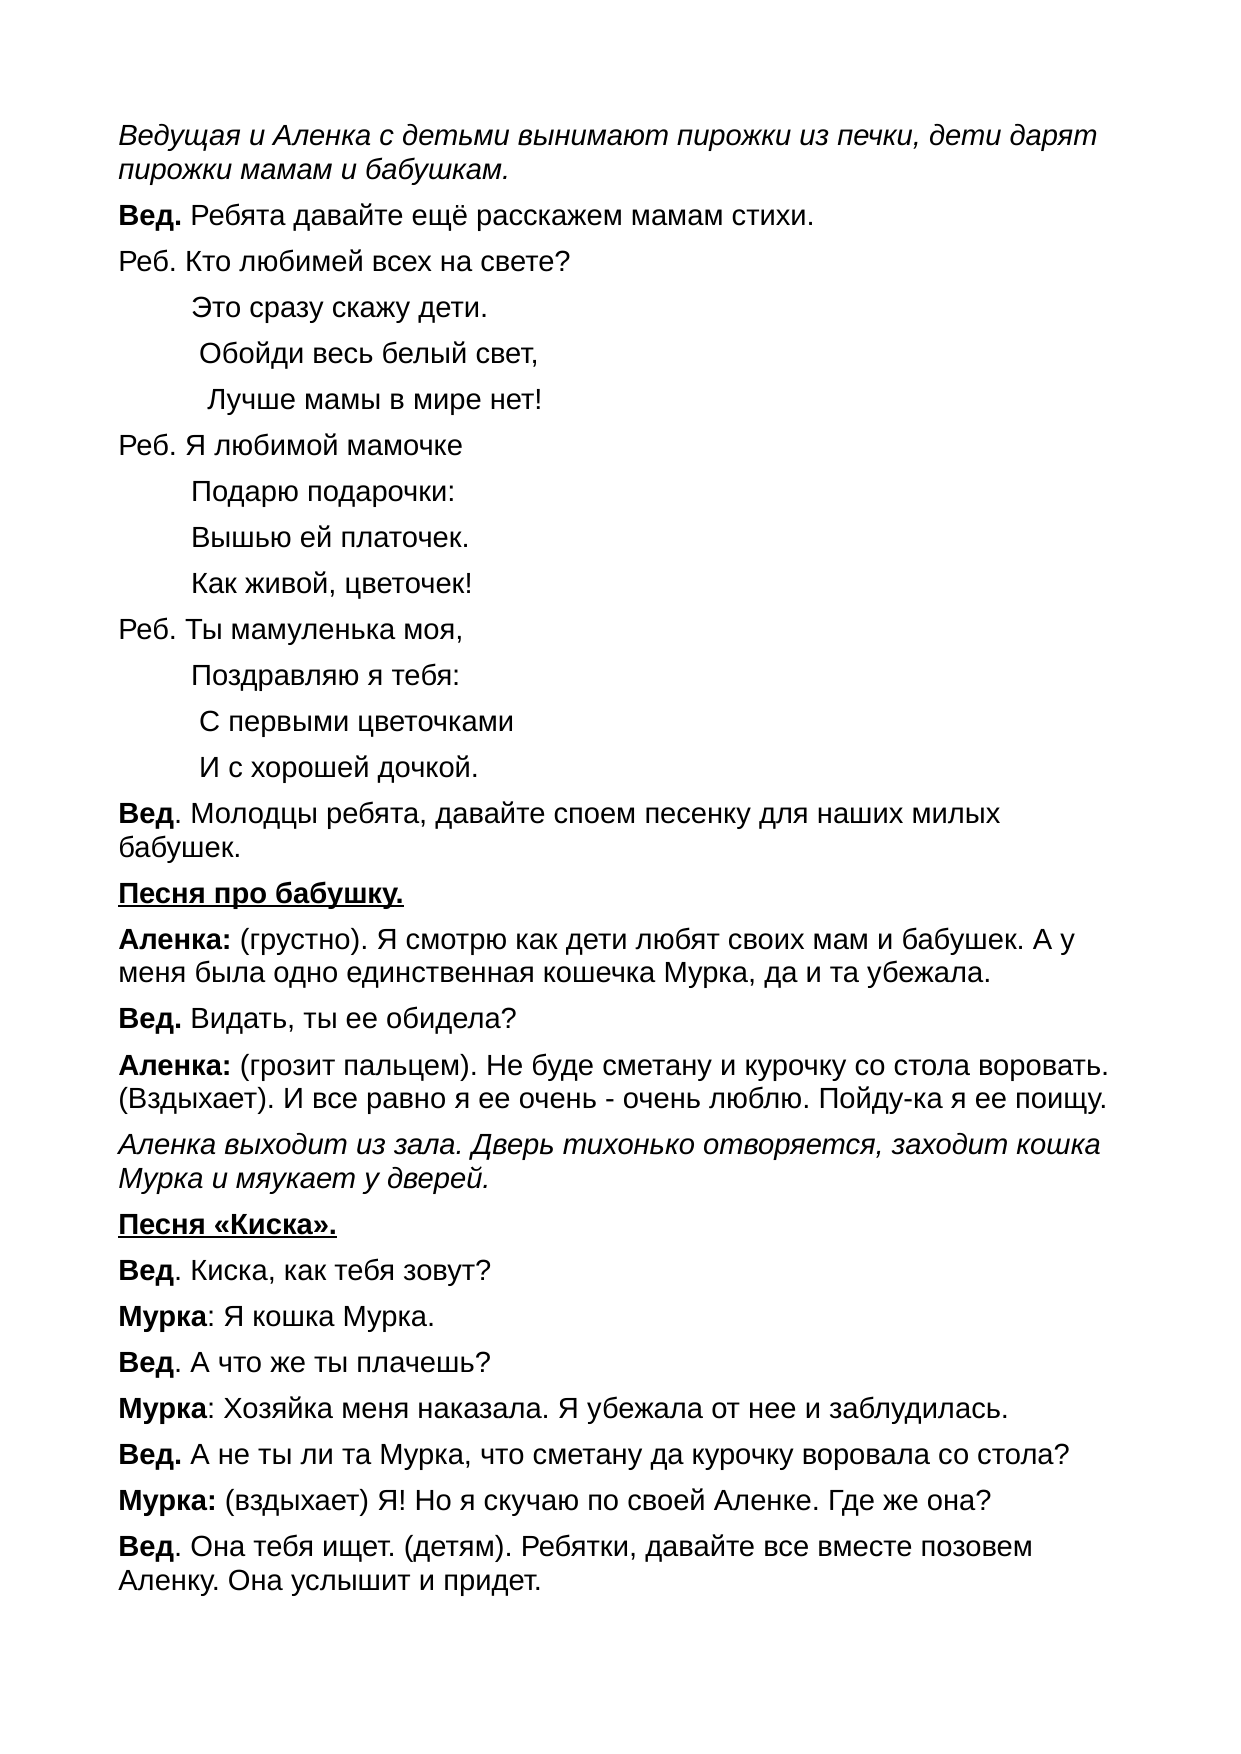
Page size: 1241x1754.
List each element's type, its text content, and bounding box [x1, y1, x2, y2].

text Песня «Киска». [118, 1207, 1122, 1240]
text Песня про бабушку. [118, 876, 1122, 909]
text Мурка: Я кошка Мурка. [118, 1299, 1122, 1332]
text Как живой, цветочек! [118, 566, 1122, 599]
text Вышью ей платочек. [118, 520, 1122, 553]
text Вед. А не ты ли та Мурка, что сметану да курочку воровала со стола? [118, 1437, 1122, 1470]
text Поздравляю я тебя: [118, 658, 1122, 692]
text Реб. Я любимой мамочке [118, 428, 1122, 461]
text Аленка выходит из зала. Дверь тихонько отворяется, заходит кошка Мурка и мяукает у дверей. [118, 1127, 1122, 1194]
text Вед. Она тебя ищет. (детям). Ребятки, давайте все вместе позовем Аленку. Она услышит и придет. [118, 1529, 1122, 1596]
text Реб. Ты мамуленька моя, [118, 612, 1122, 646]
text Вед. Молодцы ребята, давайте споем песенку для наших милых бабушек. [118, 796, 1122, 863]
text Вед. Видать, ты ее обидела? [118, 1001, 1122, 1035]
text Подарю подарочки: [118, 474, 1122, 507]
text Вед. Киска, как тебя зовут? [118, 1253, 1122, 1286]
text Мурка: (вздыхает) Я! Но я скучаю по своей Аленке. Где же она? [118, 1483, 1122, 1516]
text И с хорошей дочкой. [118, 750, 1122, 784]
text Мурка: Хозяйка меня наказала. Я убежала от нее и заблудилась. [118, 1391, 1122, 1424]
text Аленка: (грозит пальцем). Не буде сметану и курочку со стола воровать. (Вздыхает). И все равно я ее очень - очень люблю. Пойду-ка я ее поищу. [118, 1047, 1122, 1114]
text Аленка: (грустно). Я смотрю как дети любят своих мам и бабушек. А у меня была одно единственная кошечка Мурка, да и та убежала. [118, 922, 1122, 989]
text Реб. Кто любимей всех на свете? [118, 244, 1122, 277]
text Это сразу скажу дети. [118, 290, 1122, 323]
text Обойди весь белый свет, [118, 336, 1122, 369]
text Лучше мамы в мире нет! [118, 382, 1122, 415]
text Ведущая и Аленка с детьми вынимают пирожки из печки, дети дарят пирожки мамам и бабушкам. [118, 118, 1122, 185]
text Вед. А что же ты плачешь? [118, 1345, 1122, 1378]
text С первыми цветочками [118, 704, 1122, 738]
text Вед. Ребята давайте ещё расскажем мамам стихи. [118, 198, 1122, 231]
